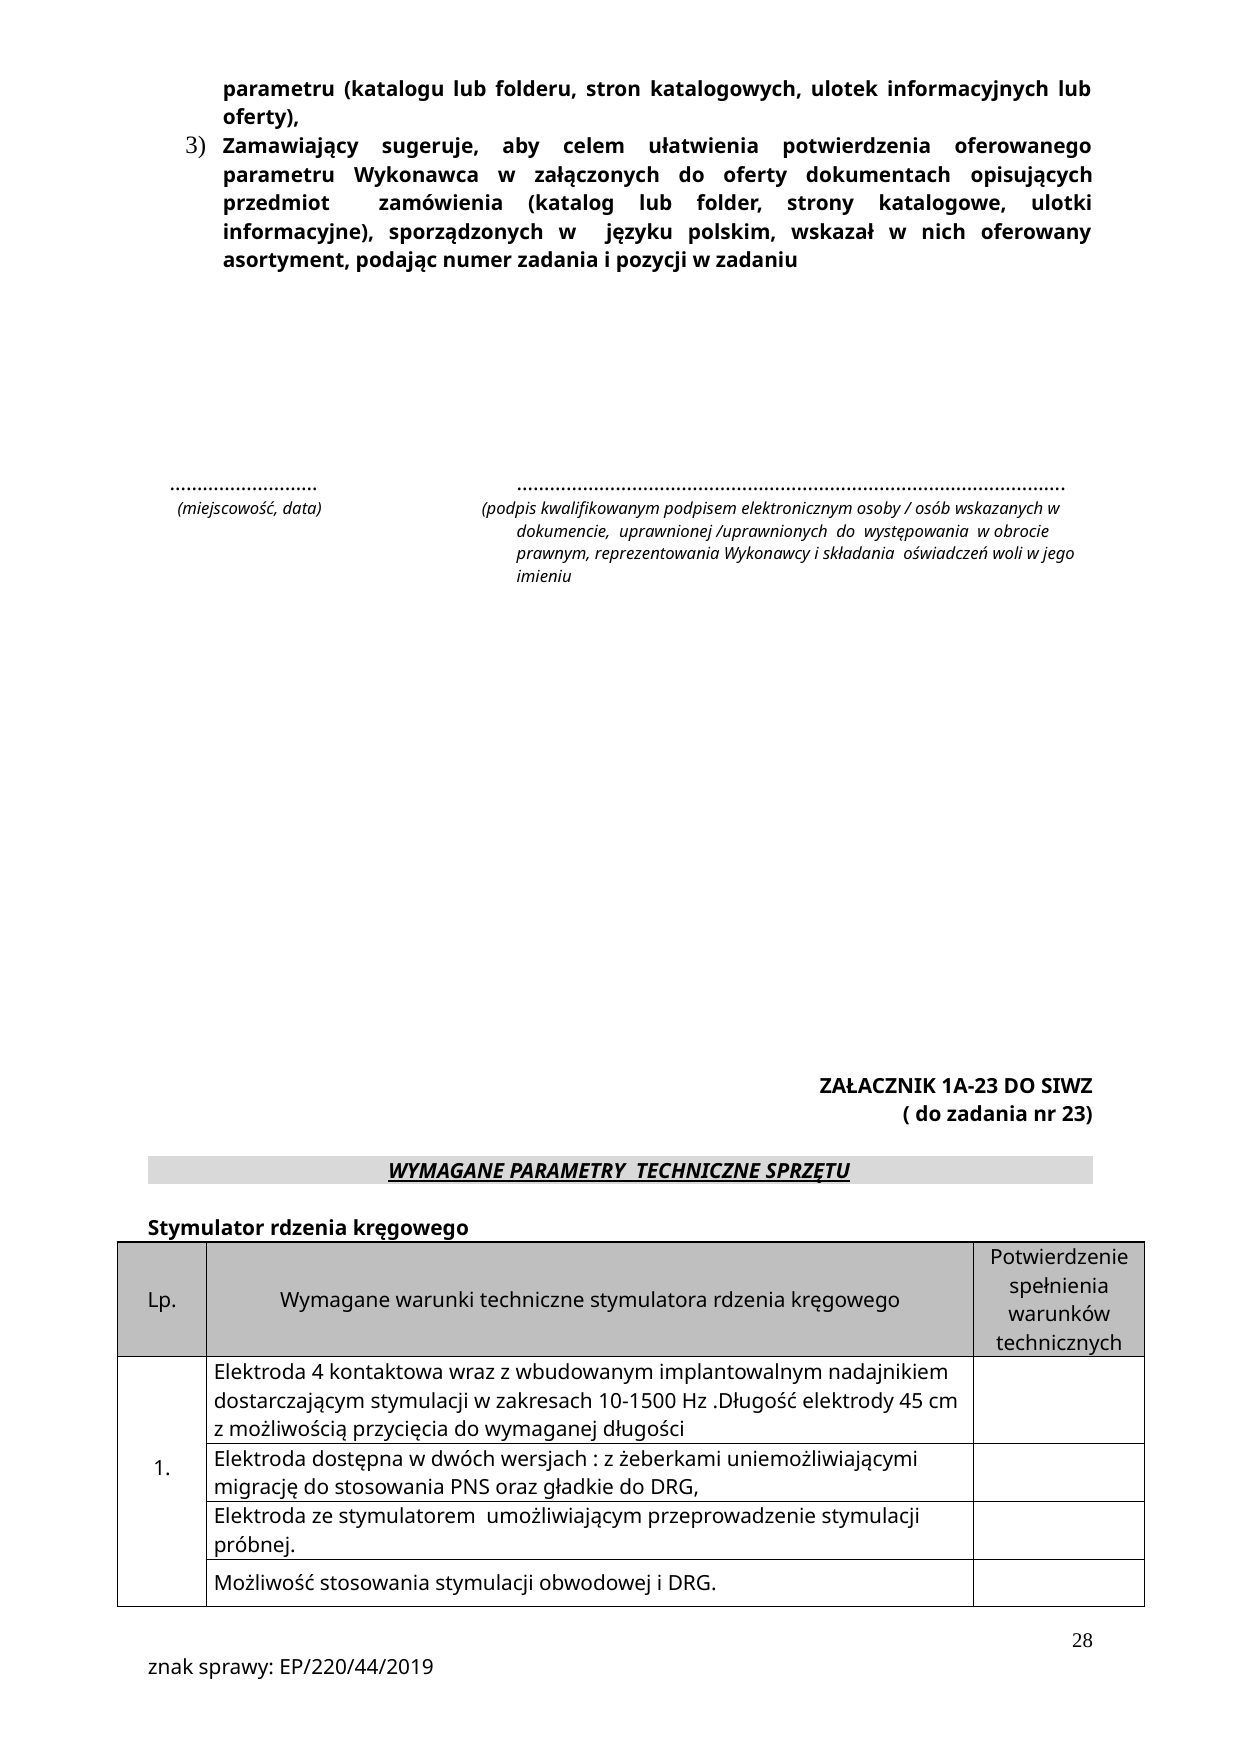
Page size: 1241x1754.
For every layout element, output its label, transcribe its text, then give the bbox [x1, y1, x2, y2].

table_cell [974, 1357, 1144, 1443]
list parametru (katalogu lub folderu, stron katalogowych, ulotek informacyjnych lub oferty), [185, 74, 1093, 131]
table_header Lp. [118, 1243, 206, 1356]
text ( do zadania nr 23) [148, 1099, 1093, 1128]
table_header Wymagane warunki techniczne stymulatora rdzenia kręgowego [207, 1243, 973, 1356]
table_header Potwierdzenie spełnienia warunków technicznych [974, 1243, 1144, 1356]
table_cell 1. [118, 1357, 206, 1606]
text WYMAGANE PARAMETRY TECHNICZNE SPRZĘTU [148, 1156, 1093, 1184]
table_cell Elektroda dostępna w dwóch wersjach : z żeberkami uniemożliwiającymi migrację do stosowania PNS oraz gładkie do DRG, [207, 1444, 973, 1501]
table_cell Możliwość stosowania stymulacji obwodowej i DRG. [207, 1560, 973, 1606]
text ……………………… ………………………………………………………………………………………. [148, 468, 1093, 497]
text prawnym, reprezentowania Wykonawcy i składania oświadczeń woli w jego imieniu [516, 542, 1093, 587]
text Stymulator rdzenia kręgowego [148, 1213, 1093, 1241]
table_cell [974, 1444, 1144, 1501]
table_cell [974, 1502, 1144, 1558]
table_cell Elektroda ze stymulatorem umożliwiającym przeprowadzenie stymulacji próbnej. [207, 1502, 973, 1558]
list Zamawiający sugeruje, aby celem ułatwienia potwierdzenia oferowanego parametru Wykonawca w załączonych do oferty dokumentach opisujących przedmiot zamówienia (katalog lub folder, strony katalogowe, ulotki informacyjne), sporządzonych w języku polskim, wskazał w nich oferowany asortyment, podając numer zadania i pozycji w zadaniu [185, 131, 1093, 274]
text (miejscowość, data) (podpis kwalifikowanym podpisem elektronicznym osoby / osób wskazanych w dokumencie, uprawnionej /uprawnionych do występowania w obrocie [177, 497, 1093, 542]
table_cell Elektroda 4 kontaktowa wraz z wbudowanym implantowalnym nadajnikiem dostarczającym stymulacji w zakresach 10-1500 Hz .Długość elektrody 45 cm z możliwością przycięcia do wymaganej długości [207, 1357, 973, 1443]
text ZAŁACZNIK 1A-23 DO SIWZ [148, 1071, 1093, 1099]
table_cell [974, 1560, 1144, 1606]
